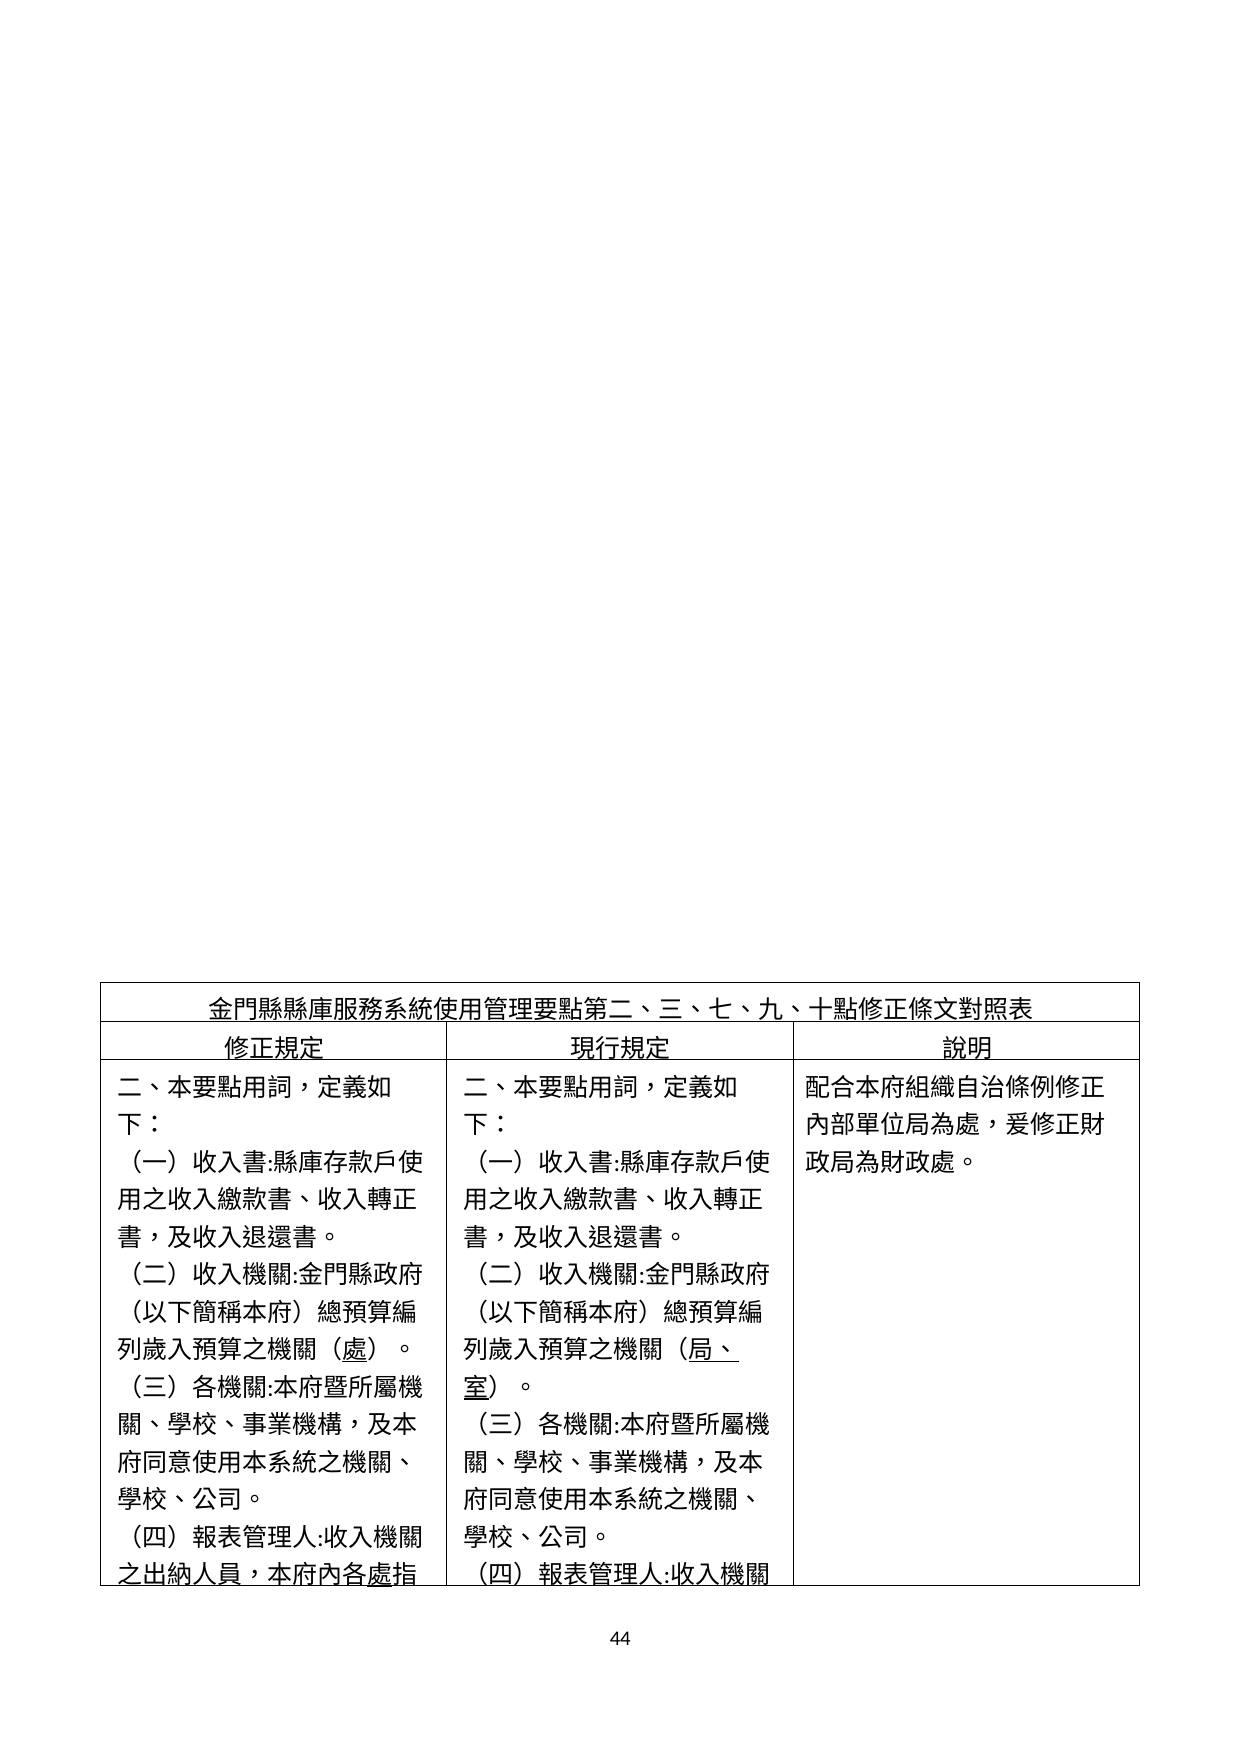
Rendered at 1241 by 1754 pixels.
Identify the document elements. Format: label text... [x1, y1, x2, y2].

table_cell [101, 1060, 112, 1585]
table_header 二、本要點用詞，定義如下： （一）收入書:縣庫存款戶使用之收入繳款書、收入轉正書，及收入退還書。 （二）收入機關:金門縣政府（以下簡稱本府）總預算編列歲入預算之機關（處）。 （三）各機關:本府暨所屬機關、學校、事業機構，及本府同意使用本系統之機關、學校、公司。 （四）報表管理人:收入機關之出納人員，本府內各處指 [117, 1060, 436, 1585]
table_header 金門縣縣庫服務系統使用管理要點第二、三、七、九、十點修正條文對照表 [101, 983, 1139, 1021]
table_cell [782, 1060, 793, 1585]
table_cell 配合本府組織自治條例修正內部單位局為處，爰修正財政局為財政處。 [794, 1060, 1139, 1585]
table_cell 說明 [794, 1022, 1139, 1059]
table_header [459, 1060, 463, 1585]
table_header 二、本要點用詞，定義如下： （一）收入書:縣庫存款戶使用之收入繳款書、收入轉正書，及收入退還書。 （二）收入機關:金門縣政府（以下簡稱本府）總預算編列歲入預算之機關（局、室）。 （三）各機關:本府暨所屬機關、學校、事業機構，及本府同意使用本系統之機關、學校、公司。 （四）報表管理人:收入機關 [463, 1060, 782, 1585]
table_cell 現行規定 [447, 1022, 793, 1059]
table_cell [436, 1060, 446, 1585]
table_cell 修正規定 [101, 1022, 446, 1059]
table_header [112, 1060, 117, 1585]
table_cell [447, 1060, 459, 1585]
